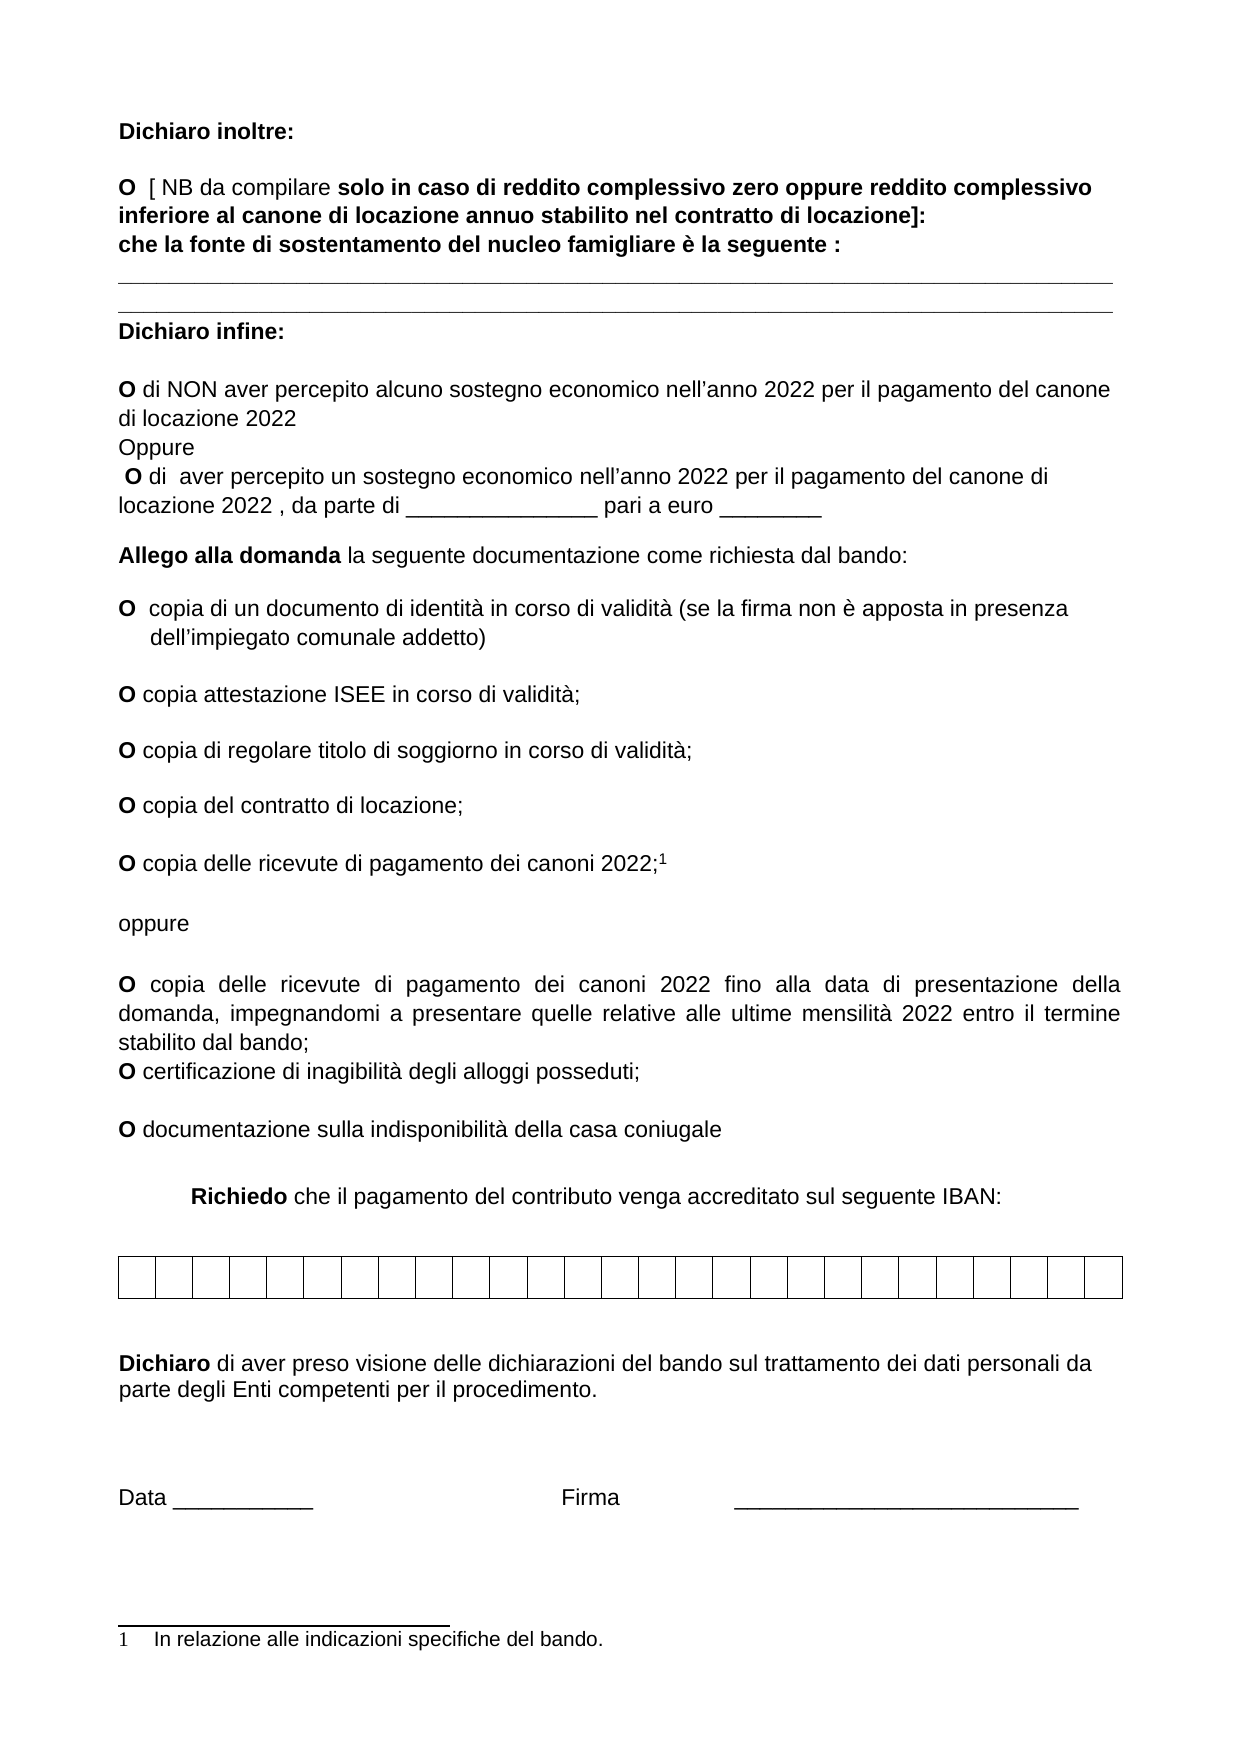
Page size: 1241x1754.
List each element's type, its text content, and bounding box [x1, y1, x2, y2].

table_header [639, 1257, 675, 1297]
text O di aver percepito un sostegno economico nell’anno 2022 per il pagamento del canone di locazione 2022 , da parte di _______________ pari a euro ________ [118, 463, 1122, 518]
table_header [937, 1257, 973, 1297]
table_header [230, 1257, 266, 1297]
table_header [974, 1257, 1010, 1297]
table_header [528, 1257, 564, 1297]
table_header [825, 1257, 861, 1297]
table_header [193, 1257, 229, 1297]
text O [ NB da compilare solo in caso di reddito complessivo zero oppure reddito complessivo inferiore al canone di locazione annuo stabilito nel contratto di locazione]: [118, 173, 1122, 229]
text In relazione alle indicazioni specifiche del bando. [118, 1626, 1122, 1651]
text Dichiaro inoltre: [119, 118, 1122, 144]
table_header [267, 1257, 303, 1297]
table_header [342, 1257, 378, 1297]
text Dichiaro di aver preso visione delle dichiarazioni del bando sul trattamento dei dati personali da parte degli Enti competenti per il procedimento. [119, 1350, 1122, 1402]
table_header [490, 1257, 527, 1297]
table_header [862, 1257, 898, 1297]
table_header [676, 1257, 712, 1297]
table_header [304, 1257, 341, 1297]
text O copia attestazione ISEE in corso di validità; [118, 681, 1122, 708]
text O copia del contratto di locazione; [118, 792, 1122, 818]
table_header [119, 1257, 155, 1297]
table_header [416, 1257, 452, 1297]
table_header [379, 1257, 415, 1297]
table_header [565, 1257, 601, 1297]
text Allego alla domanda la seguente documentazione come richiesta dal bando: [118, 542, 1122, 568]
text O copia di regolare titolo di soggiorno in corso di validità; [118, 737, 1122, 763]
text O documentazione sulla indisponibilità della casa coniugale [118, 1116, 1122, 1142]
table_header [751, 1257, 787, 1297]
table_header [602, 1257, 638, 1297]
text dell’impiegato comunale addetto) [118, 623, 1122, 650]
text O copia di un documento di identità in corso di validità (se la firma non è apposta in presenza [118, 594, 1122, 621]
table_header [1011, 1257, 1047, 1297]
table_header [156, 1257, 192, 1297]
text Oppure [118, 434, 1122, 460]
table_header [788, 1257, 824, 1297]
text O certificazione di inagibilità degli alloggi posseduti; [118, 1058, 1122, 1084]
text Data ___________ Firma ___________________________ [118, 1484, 1122, 1510]
text che la fonte di sostentamento del nucleo famigliare è la seguente : [118, 231, 1122, 258]
text Richiedo che il pagamento del contributo venga accreditato sul seguente IBAN: [191, 1183, 1122, 1210]
text O copia delle ricevute di pagamento dei canoni 2022 fino alla data di presentazione della domanda, impegnandomi a presentare quelle relative alle ultime mensilità 2022 entro il termine stabilito dal bando; [118, 971, 1122, 1055]
table_header [713, 1257, 750, 1297]
table_header [1048, 1257, 1084, 1297]
table_header [1085, 1257, 1122, 1297]
text oppure [118, 910, 1122, 937]
text ____________________________________________________________________________________________________________________________________________________________ [118, 260, 1122, 316]
table_header [899, 1257, 936, 1297]
text O di NON aver percepito alcuno sostegno economico nell’anno 2022 per il pagamento del canone di locazione 2022 [118, 376, 1122, 431]
text Dichiaro infine: [118, 318, 1122, 344]
table_header [453, 1257, 489, 1297]
text O copia delle ricevute di pagamento dei canoni 2022; [118, 850, 1122, 876]
